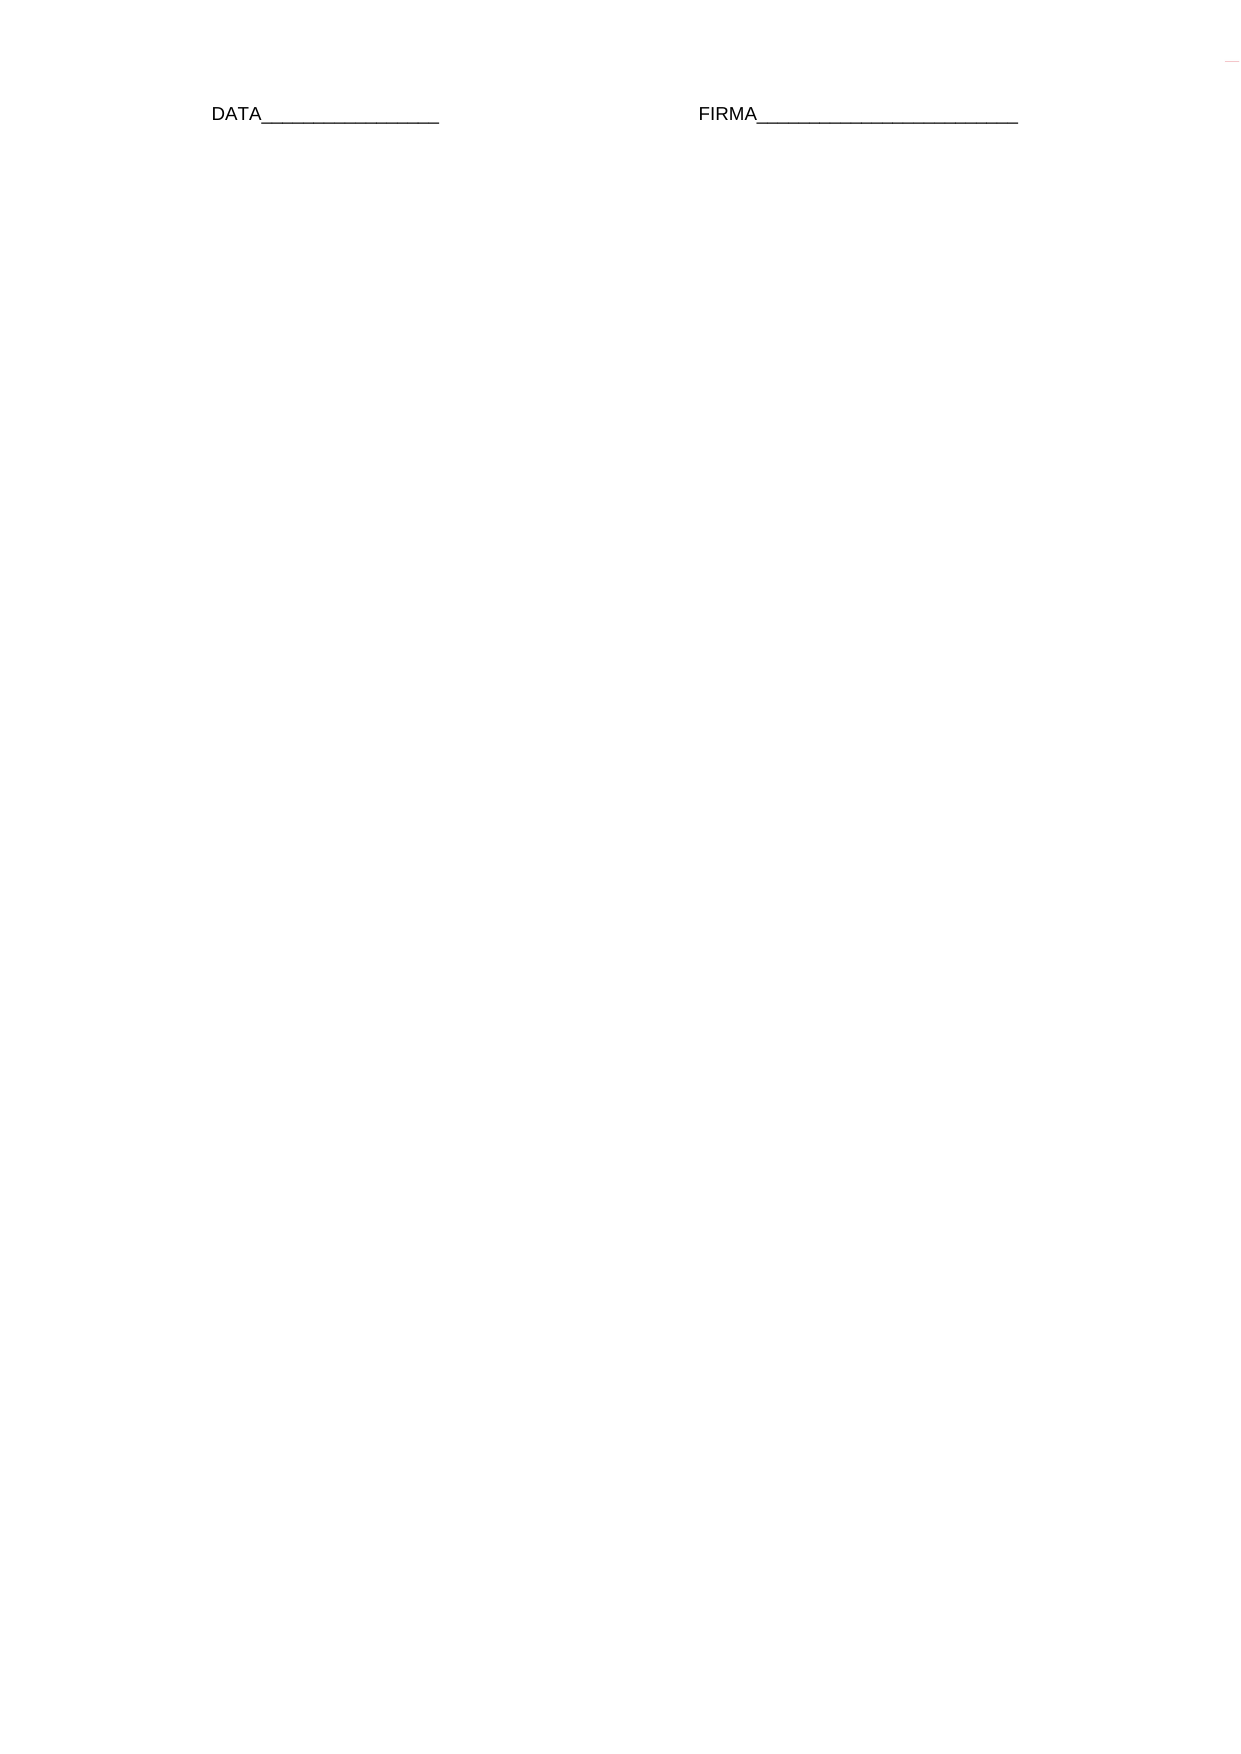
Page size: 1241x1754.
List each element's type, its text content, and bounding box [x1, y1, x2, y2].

text DATA_________________ FIRMA_________________________ [93, 103, 1137, 124]
picture [1224, 59, 1240, 63]
